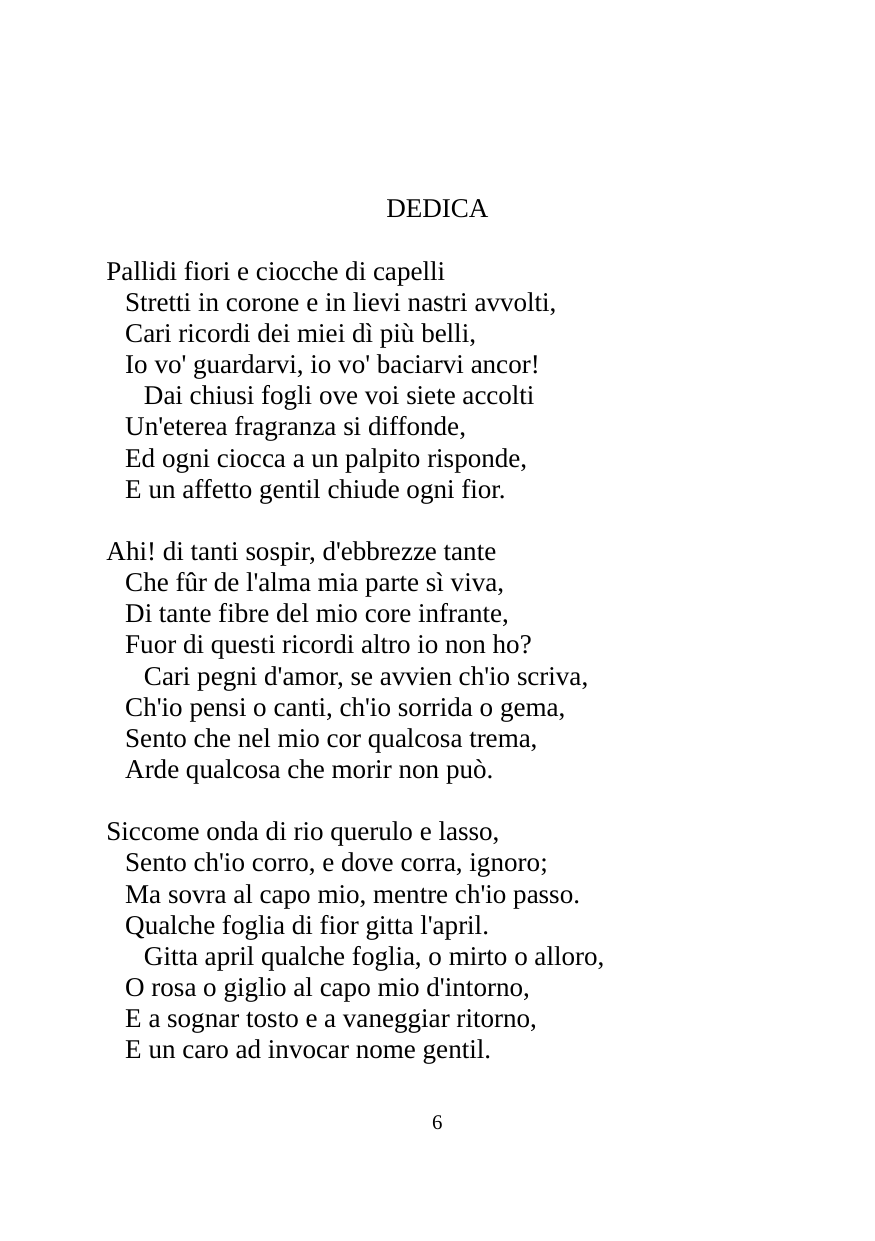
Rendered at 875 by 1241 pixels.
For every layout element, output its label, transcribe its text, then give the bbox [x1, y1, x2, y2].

text Di tante fibre del mio core infrante, [125, 597, 768, 628]
text Ma sovra al capo mio, mentre ch'io passo. [125, 878, 768, 909]
text Dai chiusi fogli ove voi siete accolti [144, 379, 768, 411]
text E un affetto gentil chiude ogni fior. [125, 473, 768, 504]
text Ch'io pensi o canti, ch'io sorrida o gema, [125, 691, 768, 722]
text Siccome onda di rio querulo e lasso, [106, 815, 768, 847]
text Ed ogni ciocca a un palpito risponde, [125, 442, 768, 473]
text Qualche foglia di fior gitta l'april. [125, 909, 768, 940]
text O rosa o giglio al capo mio d'intorno, [125, 971, 768, 1002]
text Pallidi fiori e ciocche di capelli [106, 255, 768, 286]
text Sento che nel mio cor qualcosa trema, [125, 722, 768, 753]
text Fuor di questi ricordi altro io non ho? [125, 628, 768, 660]
text Gitta april qualche foglia, o mirto o alloro, [144, 940, 768, 971]
text Ahi! di tanti sospir, d'ebbrezze tante [106, 535, 768, 566]
text Cari ricordi dei miei dì più belli, [125, 317, 768, 348]
text Un'eterea fragranza si diffonde, [125, 411, 768, 442]
text Stretti in corone e in lievi nastri avvolti, [125, 286, 768, 317]
text E a sognar tosto e a vaneggiar ritorno, [125, 1002, 768, 1033]
text Cari pegni d'amor, se avvien ch'io scriva, [144, 660, 768, 691]
text DEDICA [106, 192, 768, 224]
text Che fûr de l'alma mia parte sì viva, [125, 566, 768, 597]
text E un caro ad invocar nome gentil. [125, 1033, 768, 1064]
text Sento ch'io corro, e dove corra, ignoro; [125, 847, 768, 878]
text Arde qualcosa che morir non può. [125, 753, 768, 784]
text Io vo' guardarvi, io vo' baciarvi ancor! [125, 348, 768, 379]
